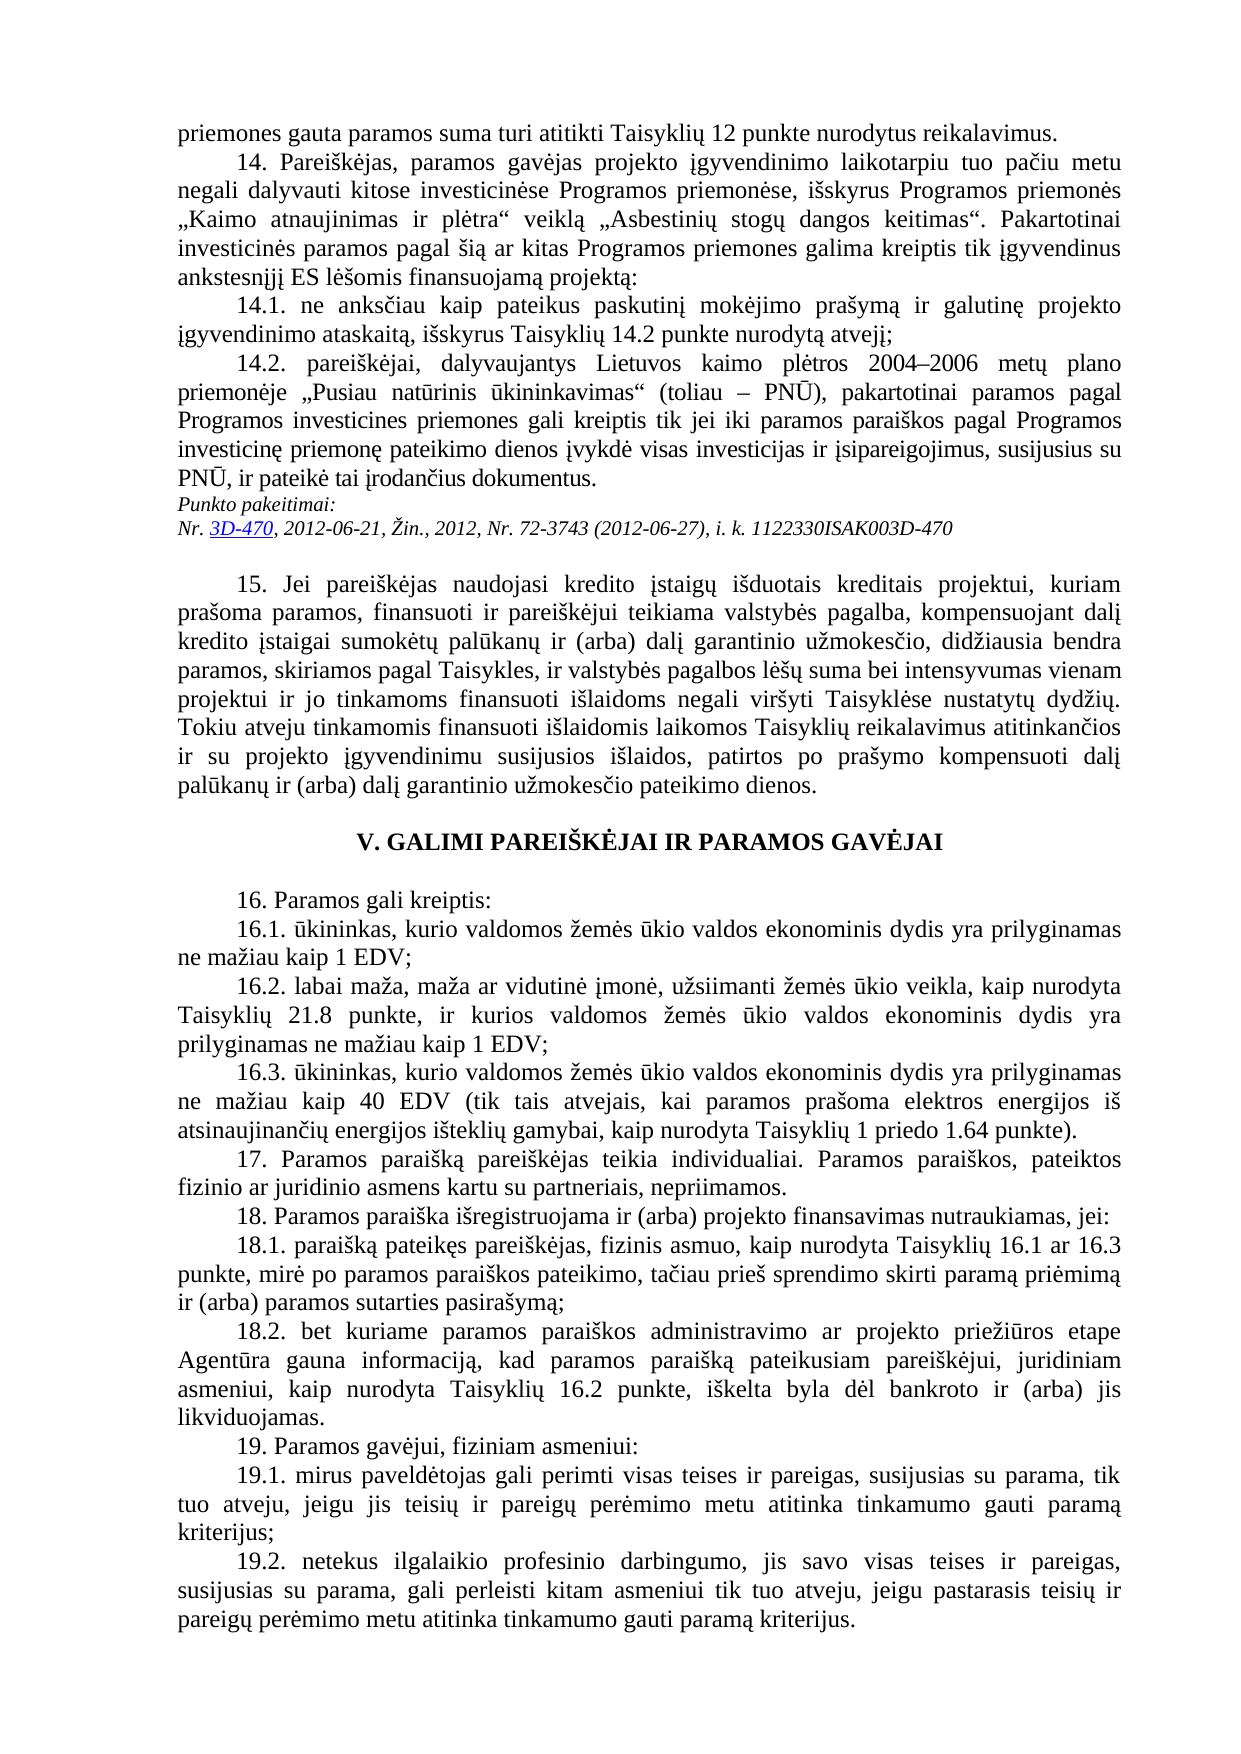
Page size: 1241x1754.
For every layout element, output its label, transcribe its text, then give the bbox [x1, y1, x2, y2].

text 19.1. mirus paveldėtojas gali perimti visas teises ir pareigas, susijusias su parama, tik tuo atveju, jeigu jis teisių ir pareigų perėmimo metu atitinka tinkamumo gauti paramą kriterijus; [177, 1460, 1122, 1546]
text 18.2. bet kuriame paramos paraiškos administravimo ar projekto priežiūros etape Agentūra gauna informaciją, kad paramos paraišką pateikusiam pareiškėjui, juridiniam asmeniui, kaip nurodyta Taisyklių 16.2 punkte, iškelta byla dėl bankroto ir (arba) jis likviduojamas. [177, 1316, 1122, 1431]
text Punkto pakeitimai: [177, 492, 1122, 516]
text V. GALIMI PAREIŠKĖJAI IR PARAMOS GAVĖJAI [177, 827, 1122, 856]
text 14. Pareiškėjas, paramos gavėjas projekto įgyvendinimo laikotarpiu tuo pačiu metu negali dalyvauti kitose investicinėse Programos priemonėse, išskyrus Programos priemonės „Kaimo atnaujinimas ir plėtra“ veiklą „Asbestinių stogų dangos keitimas“. Pakartotinai investicinės paramos pagal šią ar kitas Programos priemones galima kreiptis tik įgyvendinus ankstesnįjį ES lėšomis finansuojamą projektą: [177, 147, 1122, 291]
text 14.1. ne anksčiau kaip pateikus paskutinį mokėjimo prašymą ir galutinę projekto įgyvendinimo ataskaitą, išskyrus Taisyklių 14.2 punkte nurodytą atvejį; [177, 291, 1122, 348]
text 16.2. labai maža, maža ar vidutinė įmonė, užsiimanti žemės ūkio veikla, kaip nurodyta Taisyklių 21.8 punkte, ir kurios valdomos žemės ūkio valdos ekonominis dydis yra prilyginamas ne mažiau kaip 1 EDV; [177, 971, 1122, 1057]
text 14.2. pareiškėjai, dalyvaujantys Lietuvos kaimo plėtros 2004–2006 metų plano priemonėje „Pusiau natūrinis ūkininkavimas“ (toliau – PNŪ), pakartotinai paramos pagal Programos investicines priemones gali kreiptis tik jei iki paramos paraiškos pagal Programos investicinę priemonę pateikimo dienos įvykdė visas investicijas ir įsipareigojimus, susijusius su PNŪ, ir pateikė tai įrodančius dokumentus. [177, 348, 1122, 492]
text priemones gauta paramos suma turi atitikti Taisyklių 12 punkte nurodytus reikalavimus. [177, 118, 1122, 147]
text 18. Paramos paraiška išregistruojama ir (arba) projekto finansavimas nutraukiamas, jei: [177, 1201, 1122, 1230]
text 19. Paramos gavėjui, fiziniam asmeniui: [177, 1431, 1122, 1460]
text 18.1. paraišką pateikęs pareiškėjas, fizinis asmuo, kaip nurodyta Taisyklių 16.1 ar 16.3 punkte, mirė po paramos paraiškos pateikimo, tačiau prieš sprendimo skirti paramą priėmimą ir (arba) paramos sutarties pasirašymą; [177, 1230, 1122, 1316]
text 16.1. ūkininkas, kurio valdomos žemės ūkio valdos ekonominis dydis yra prilyginamas ne mažiau kaip 1 EDV; [177, 914, 1122, 971]
text Nr. 3D-470, 2012-06-21, Žin., 2012, Nr. 72-3743 (2012-06-27), i. k. 1122330ISAK003D-470 [177, 516, 1122, 540]
text 15. Jei pareiškėjas naudojasi kredito įstaigų išduotais kreditais projektui, kuriam prašoma paramos, finansuoti ir pareiškėjui teikiama valstybės pagalba, kompensuojant dalį kredito įstaigai sumokėtų palūkanų ir (arba) dalį garantinio užmokesčio, didžiausia bendra paramos, skiriamos pagal Taisykles, ir valstybės pagalbos lėšų suma bei intensyvumas vienam projektui ir jo tinkamoms finansuoti išlaidoms negali viršyti Taisyklėse nustatytų dydžių. Tokiu atveju tinkamomis finansuoti išlaidomis laikomos Taisyklių reikalavimus atitinkančios ir su projekto įgyvendinimu susijusios išlaidos, patirtos po prašymo kompensuoti dalį palūkanų ir (arba) dalį garantinio užmokesčio pateikimo dienos. [177, 569, 1122, 799]
text 16.3. ūkininkas, kurio valdomos žemės ūkio valdos ekonominis dydis yra prilyginamas ne mažiau kaip 40 EDV (tik tais atvejais, kai paramos prašoma elektros energijos iš atsinaujinančių energijos išteklių gamybai, kaip nurodyta Taisyklių 1 priedo 1.64 punkte). [177, 1057, 1122, 1144]
text 19.2. netekus ilgalaikio profesinio darbingumo, jis savo visas teises ir pareigas, susijusias su parama, gali perleisti kitam asmeniui tik tuo atveju, jeigu pastarasis teisių ir pareigų perėmimo metu atitinka tinkamumo gauti paramą kriterijus. [177, 1546, 1122, 1632]
text 17. Paramos paraišką pareiškėjas teikia individualiai. Paramos paraiškos, pateiktos fizinio ar juridinio asmens kartu su partneriais, nepriimamos. [177, 1144, 1122, 1201]
text 16. Paramos gali kreiptis: [177, 885, 1122, 914]
